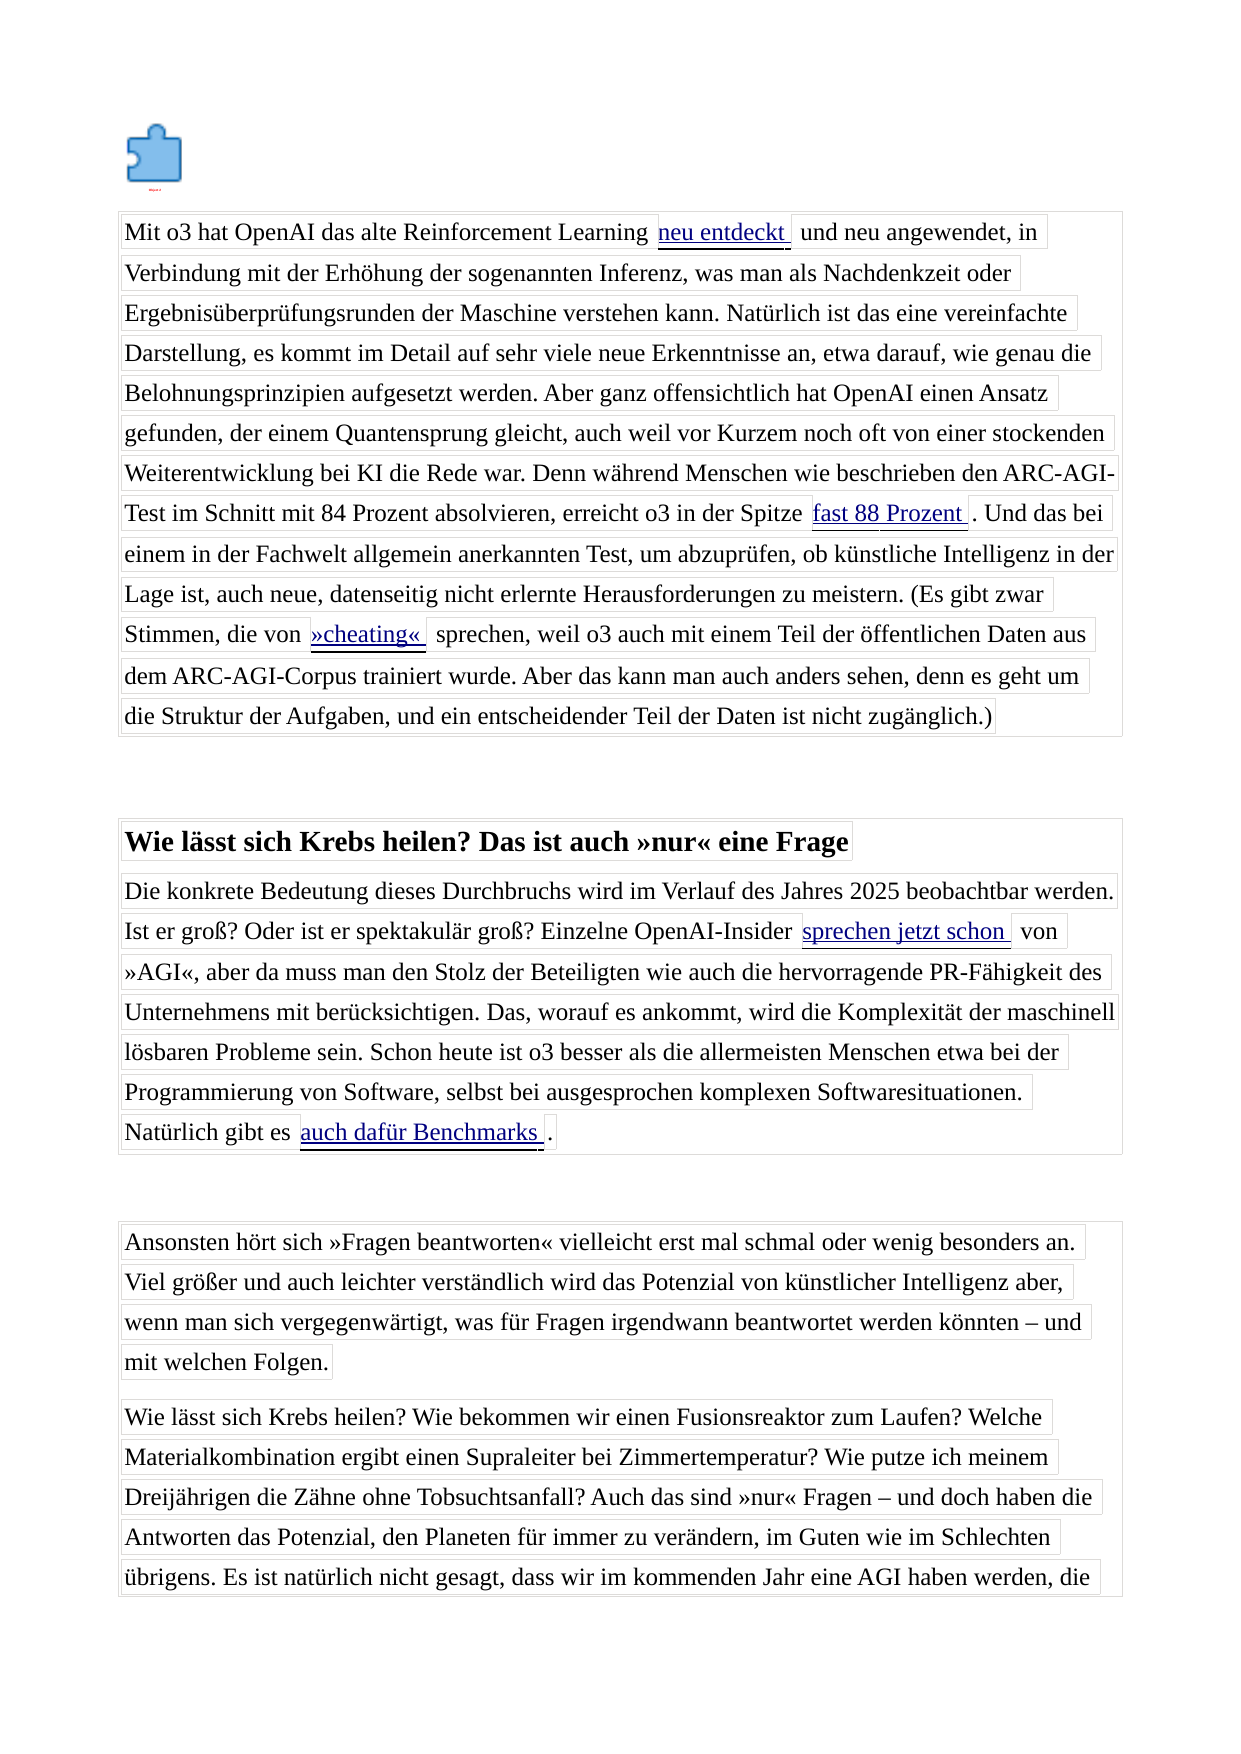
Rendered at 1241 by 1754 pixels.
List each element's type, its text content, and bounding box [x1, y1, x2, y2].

text Mit o3 hat OpenAI das alte Reinforcement Learning neu entdeckt und neu angewendet, in Verbindung mit der Erhöhung der sogenannten Inferenz, was man als Nachdenkzeit oder Ergebnisüberprüfungsrunden der Maschine verstehen kann. Natürlich ist das eine vereinfachte Darstellung, es kommt im Detail auf sehr viele neue Erkenntnisse an, etwa darauf, wie genau die Belohnungsprinzipien aufgesetzt werden. Aber ganz offensichtlich hat OpenAI einen Ansatz gefunden, der einem Quantensprung gleicht, auch weil vor Kurzem noch oft von einer stockenden Weiterentwicklung bei KI die Rede war. Denn während Menschen wie beschrieben den ARC-AGI-Test im Schnitt mit 84 Prozent absolvieren, erreicht o3 in der Spitze fast 88 Prozent . Und das bei einem in der Fachwelt allgemein anerkannten Test, um abzuprüfen, ob künstliche Intelligenz in der Lage ist, auch neue, datenseitig nicht erlernte Herausforderungen zu meistern. (Es gibt zwar Stimmen, die von »cheating« sprechen, weil o3 auch mit einem Teil der öffentlichen Daten aus dem ARC-AGI-Corpus trainiert wurde. Aber das kann man auch anders sehen, denn es geht um die Struktur der Aufgaben, und ein entscheidender Teil der Daten ist nicht zugänglich.) [119, 212, 1122, 736]
subtitle Wie lässt sich Krebs heilen? Das ist auch »nur« eine Frage [119, 819, 1122, 860]
text Die konkrete Bedeutung dieses Durchbruchs wird im Verlauf des Jahres 2025 beobachtbar werden. Ist er groß? Oder ist er spektakulär groß? Einzelne OpenAI-Insider sprechen jetzt schon von »AGI«, aber da muss man den Stolz der Beteiligten wie auch die hervorragende PR-Fähigkeit des Unternehmens mit berücksichtigen. Das, worauf es ankommt, wird die Komplexität der maschinell lösbaren Probleme sein. Schon heute ist o3 besser als die allermeisten Menschen etwa bei der Programmierung von Software, selbst bei ausgesprochen komplexen Softwaresituationen. Natürlich gibt es auch dafür Benchmarks . [119, 870, 1122, 1154]
text Wie lässt sich Krebs heilen? Wie bekommen wir einen Fusionsreaktor zum Laufen? Welche Materialkombination ergibt einen Supraleiter bei Zimmertemperatur? Wie putze ich meinem Dreijährigen die Zähne ohne Tobsuchtsanfall? Auch das sind »nur« Fragen – und doch haben die Antworten das Potenzial, den Planeten für immer zu verändern, im Guten wie im Schlechten übrigens. Es ist natürlich nicht gesagt, dass wir im kommenden Jahr eine AGI haben werden, die [119, 1396, 1122, 1596]
text Ansonsten hört sich »Fragen beantworten« vielleicht erst mal schmal oder wenig besonders an. Viel größer und auch leichter verständlich wird das Potenzial von künstlicher Intelligenz aber, wenn man sich vergegenwärtigt, was für Fragen irgendwann beantwortet werden könnten – und mit welchen Folgen. [119, 1222, 1122, 1379]
